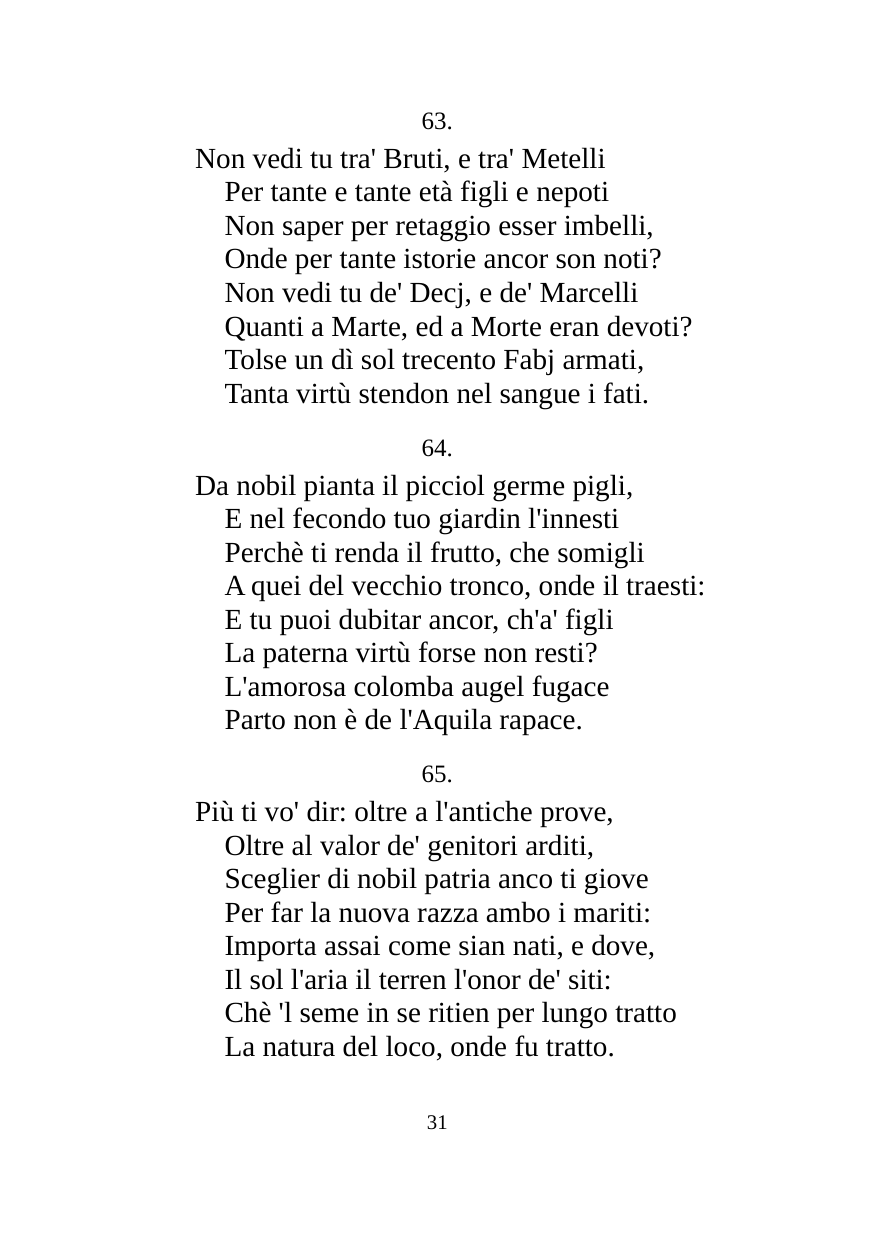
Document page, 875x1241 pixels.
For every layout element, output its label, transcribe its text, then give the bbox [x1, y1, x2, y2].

text Tanta virtù stendon nel sangue i fati. [224, 376, 768, 409]
text Per tante e tante età figli e nepoti [224, 174, 768, 208]
text Per far la nuova razza ambo i mariti: [224, 895, 768, 928]
text Non vedi tu tra' Bruti, e tra' Metelli [195, 141, 768, 174]
text Chè 'l seme in se ritien per lungo tratto [224, 996, 768, 1029]
text Tolse un dì sol trecento Fabj armati, [224, 342, 768, 376]
text A quei del vecchio tronco, onde il traesti: [224, 568, 768, 602]
text 65. [106, 759, 768, 788]
text Da nobil pianta il picciol germe pigli, [195, 468, 768, 501]
text Non saper per retaggio esser imbelli, [224, 208, 768, 242]
text Oltre al valor de' genitori arditi, [224, 828, 768, 861]
text Quanti a Marte, ed a Morte eran devoti? [224, 309, 768, 342]
text Onde per tante istorie ancor son noti? [224, 242, 768, 275]
text 63. [106, 106, 768, 135]
text Perchè ti renda il frutto, che somigli [224, 535, 768, 568]
text E nel fecondo tuo giardin l'innesti [224, 501, 768, 535]
text La paterna virtù forse non resti? [224, 635, 768, 669]
text Sceglier di nobil patria anco ti giove [224, 861, 768, 895]
text Più ti vo' dir: oltre a l'antiche prove, [195, 794, 768, 828]
text Importa assai come sian nati, e dove, [224, 928, 768, 962]
text Il sol l'aria il terren l'onor de' siti: [224, 962, 768, 996]
text E tu puoi dubitar ancor, ch'a' figli [224, 602, 768, 635]
text La natura del loco, onde fu tratto. [224, 1029, 768, 1063]
text Parto non è de l'Aquila rapace. [224, 702, 768, 736]
text L'amorosa colomba augel fugace [224, 669, 768, 702]
text Non vedi tu de' Decj, e de' Marcelli [224, 275, 768, 309]
text 64. [106, 433, 768, 462]
